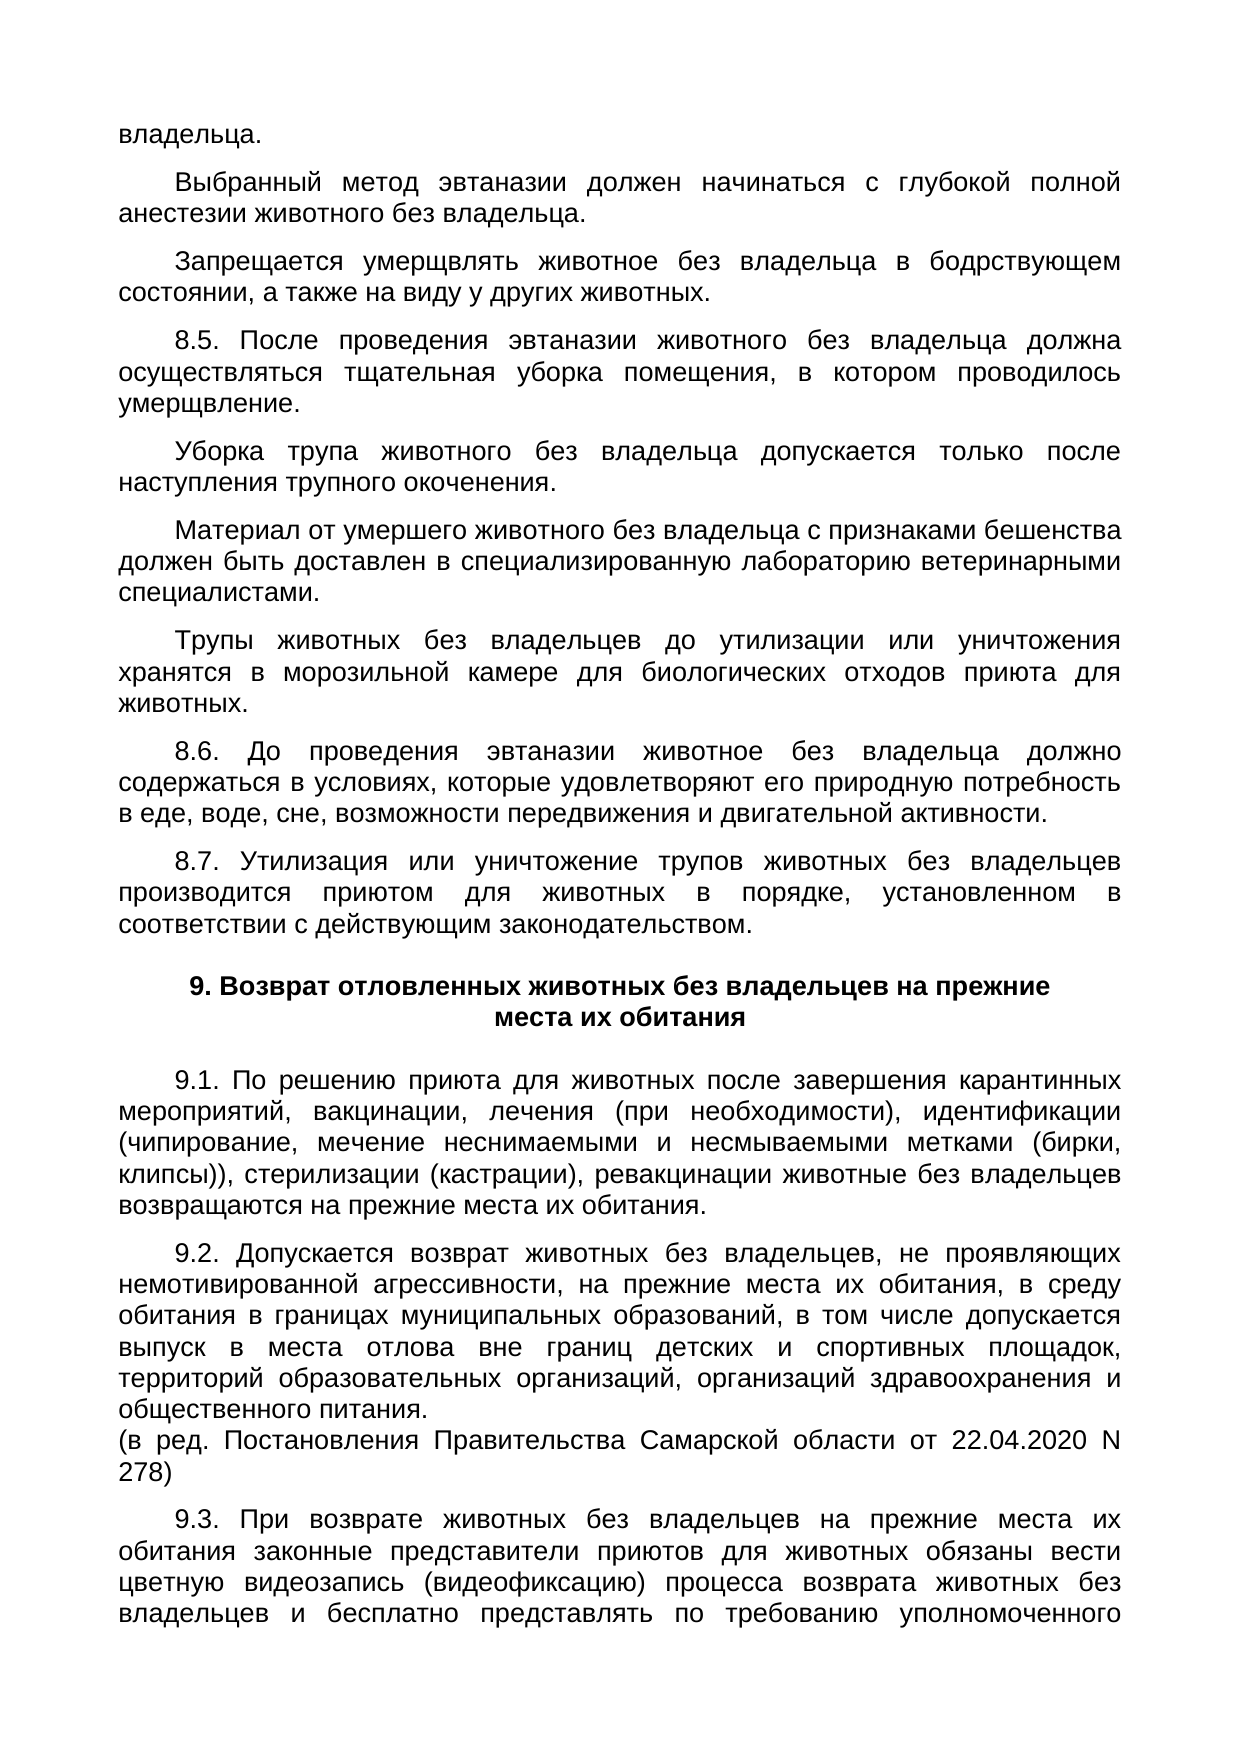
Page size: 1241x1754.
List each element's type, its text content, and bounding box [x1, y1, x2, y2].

text места их обитания [118, 1001, 1122, 1033]
text 8.6. До проведения эвтаназии животное без владельца должно содержаться в условиях, которые удовлетворяют его природную потребность в еде, воде, сне, возможности передвижения и двигательной активности. [118, 735, 1122, 828]
text 8.7. Утилизация или уничтожение трупов животных без владельцев производится приютом для животных в порядке, установленном в соответствии с действующим законодательством. [118, 845, 1122, 939]
text Материал от умершего животного без владельца с признаками бешенства должен быть доставлен в специализированную лабораторию ветеринарными специалистами. [118, 514, 1122, 608]
text владельца. [118, 118, 1122, 149]
text 8.5. После проведения эвтаназии животного без владельца должна осуществляться тщательная уборка помещения, в котором проводилось умерщвление. [118, 324, 1122, 418]
text (в ред. Постановления Правительства Самарской области от 22.04.2020 N 278) [118, 1424, 1122, 1487]
text Уборка трупа животного без владельца допускается только после наступления трупного окоченения. [118, 435, 1122, 497]
text Трупы животных без владельцев до утилизации или уничтожения хранятся в морозильной камере для биологических отходов приюта для животных. [118, 624, 1122, 718]
text 9.3. При возврате животных без владельцев на прежние места их обитания законные представители приютов для животных обязаны вести цветную видеозапись (видеофиксацию) процесса возврата животных без владельцев и бесплатно представлять по требованию уполномоченного [118, 1503, 1122, 1628]
text Запрещается умерщвлять животное без владельца в бодрствующем состоянии, а также на виду у других животных. [118, 245, 1122, 308]
text 9.1. По решению приюта для животных после завершения карантинных мероприятий, вакцинации, лечения (при необходимости), идентификации (чипирование, мечение неснимаемыми и несмываемыми метками (бирки, клипсы)), стерилизации (кастрации), ревакцинации животные без владельцев возвращаются на прежние места их обитания. [118, 1064, 1122, 1220]
subtitle 9. Возврат отловленных животных без владельцев на прежние [118, 970, 1122, 1001]
text 9.2. Допускается возврат животных без владельцев, не проявляющих немотивированной агрессивности, на прежние места их обитания, в среду обитания в границах муниципальных образований, в том числе допускается выпуск в места отлова вне границ детских и спортивных площадок, территорий образовательных организаций, организаций здравоохранения и общественного питания. [118, 1237, 1122, 1424]
text Выбранный метод эвтаназии должен начинаться с глубокой полной анестезии животного без владельца. [118, 166, 1122, 228]
